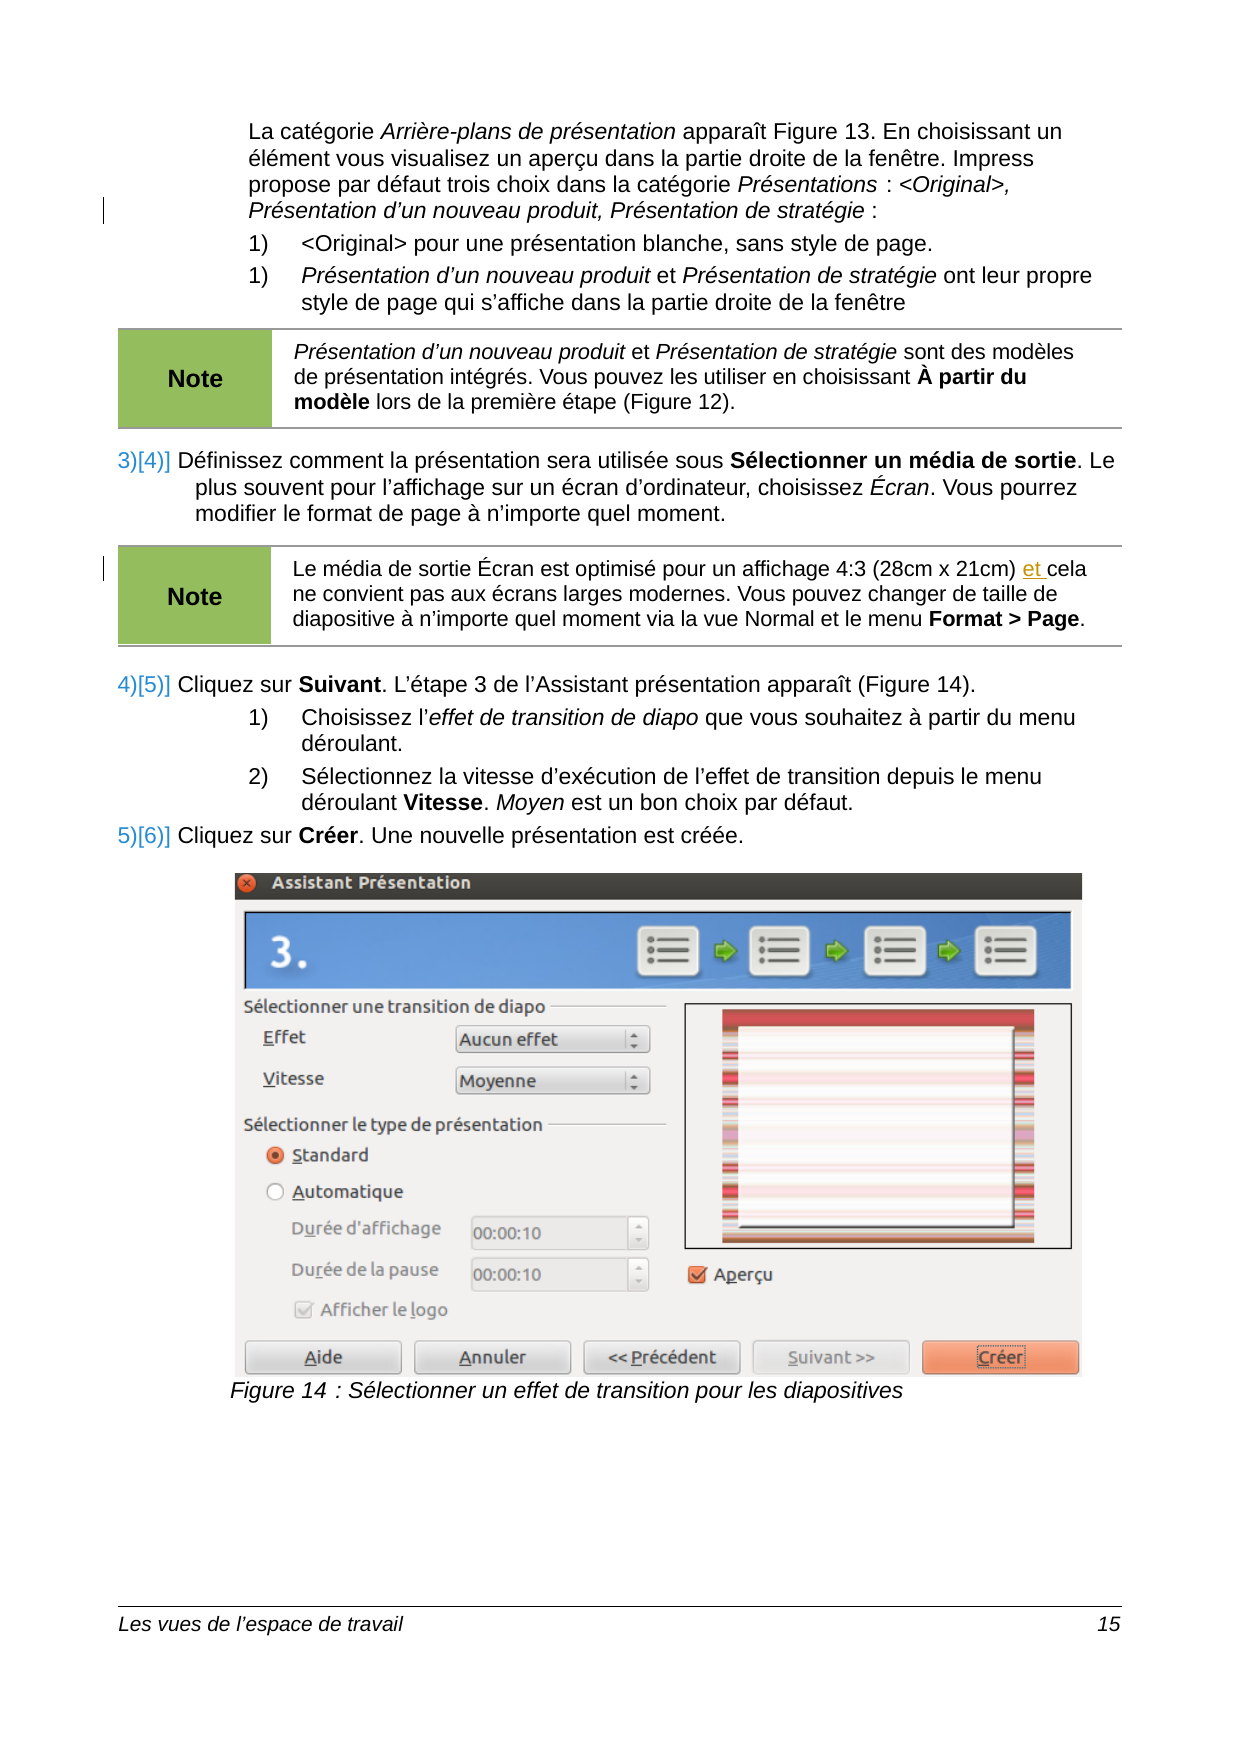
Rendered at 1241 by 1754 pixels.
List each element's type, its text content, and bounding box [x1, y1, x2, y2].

list <Original> pour une présentation blanche, sans style de page. [248, 230, 1122, 256]
list La catégorie Arrière-plans de présentation apparaît Figure 13. En choisissant un élément vous visualisez un aperçu dans la partie droite de la fenêtre. Impress propose par défaut trois choix dans la catégorie Présentations : <Original>, Présentation d’un nouveau produit, Présentation de stratégie : [195, 118, 1122, 223]
table_header Présentation d’un nouveau produit et Présentation de stratégie sont des modèles de présentation intégrés. Vous pouvez les utiliser en choisissant À partir du modèle lors de la première étape (Figure 12). [273, 330, 1122, 427]
table_header Note [118, 330, 272, 427]
list Sélectionnez la vitesse d’exécution de l’effet de transition depuis le menu déroulant Vitesse. Moyen est un bon choix par défaut. [248, 763, 1122, 816]
picture [234, 873, 1083, 1377]
table_header Le média de sortie Écran est optimisé pour un affichage 4:3 (28cm x 21cm) et cela ne convient pas aux écrans larges modernes. Vous pouvez changer de taille de diapositive à n’importe quel moment via la vue Normal et le menu Format > Page. [271, 547, 1122, 644]
list Présentation d’un nouveau produit et Présentation de stratégie ont leur propre style de page qui s’affiche dans la partie droite de la fenêtre [248, 262, 1122, 315]
list Cliquez sur Créer. Une nouvelle présentation est créée. [177, 822, 1122, 848]
list Cliquez sur Suivant. L’étape 3 de l’Assistant présentation apparaît (Figure 14). [177, 671, 1122, 698]
list Définissez comment la présentation sera utilisée sous Sélectionner un média de sortie. Le plus souvent pour l’affichage sur un écran d’ordinateur, choisissez Écran. Vous pourrez modifier le format de page à n’importe quel moment. [177, 447, 1122, 527]
list Choisissez l’effet de transition de diapo que vous souhaitez à partir du menu déroulant. [248, 704, 1122, 757]
table_header Note [118, 547, 271, 644]
list Figure 14 : Sélectionner un effet de transition pour les diapositives [230, 873, 1087, 1403]
